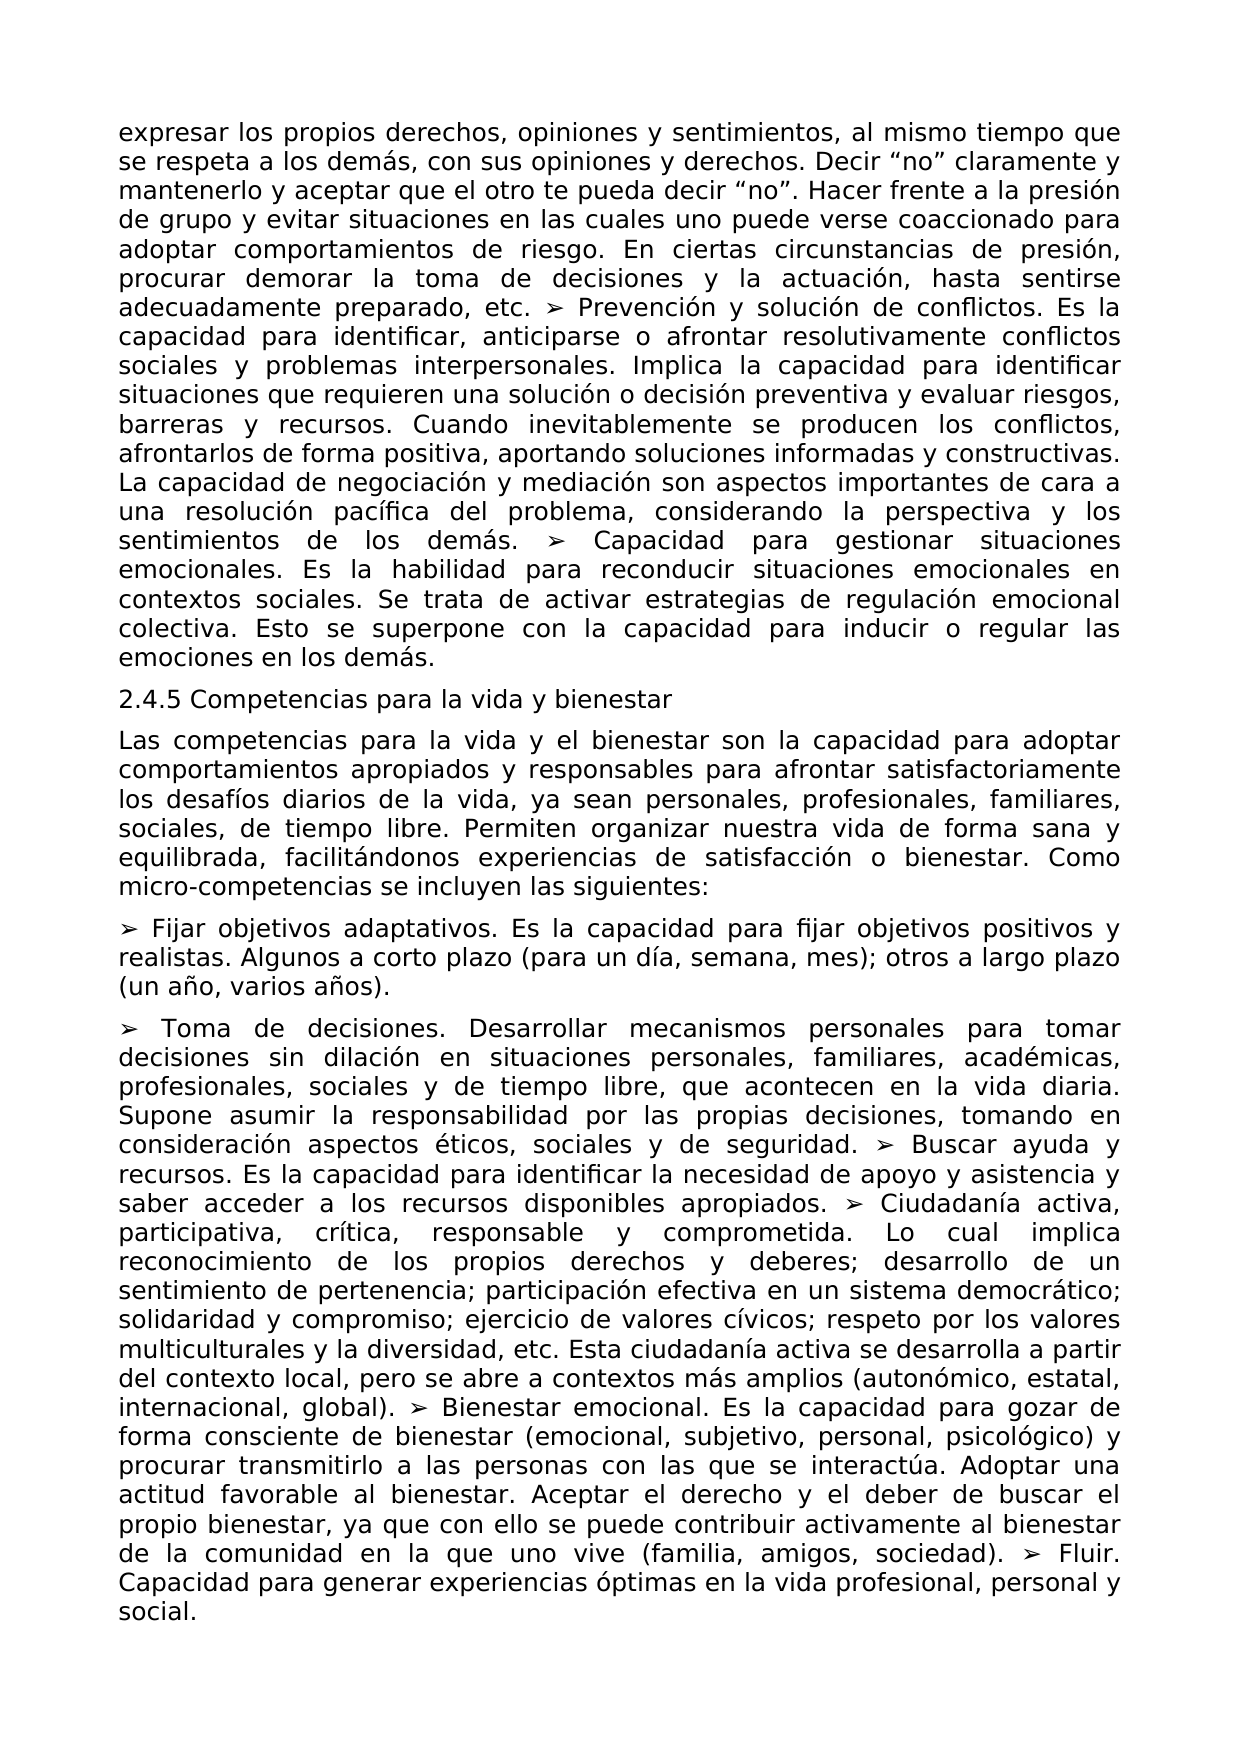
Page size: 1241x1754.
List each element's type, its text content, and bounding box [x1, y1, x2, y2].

text Las competencias para la vida y el bienestar son la capacidad para adoptar comportamientos apropiados y responsables para afrontar satisfactoriamente los desafíos diarios de la vida, ya sean personales, profesionales, familiares, sociales, de tiempo libre. Permiten organizar nuestra vida de forma sana y equilibrada, facilitándonos experiencias de satisfacción o bienestar. Como micro-competencias se incluyen las siguientes: [118, 726, 1122, 901]
text expresar los propios derechos, opiniones y sentimientos, al mismo tiempo que se respeta a los demás, con sus opiniones y derechos. Decir “no” claramente y mantenerlo y aceptar que el otro te pueda decir “no”. Hacer frente a la presión de grupo y evitar situaciones en las cuales uno puede verse coaccionado para adoptar comportamientos de riesgo. En ciertas circunstancias de presión, procurar demorar la toma de decisiones y la actuación, hasta sentirse adecuadamente preparado, etc. ➢ Prevención y solución de conflictos. Es la capacidad para identificar, anticiparse o afrontar resolutivamente conflictos sociales y problemas interpersonales. Implica la capacidad para identificar situaciones que requieren una solución o decisión preventiva y evaluar riesgos, barreras y recursos. Cuando inevitablemente se producen los conflictos, afrontarlos de forma positiva, aportando soluciones informadas y constructivas. La capacidad de negociación y mediación son aspectos importantes de cara a una resolución pacífica del problema, considerando la perspectiva y los sentimientos de los demás. ➢ Capacidad para gestionar situaciones emocionales. Es la habilidad para reconducir situaciones emocionales en contextos sociales. Se trata de activar estrategias de regulación emocional colectiva. Esto se superpone con la capacidad para inducir o regular las emociones en los demás. [118, 118, 1122, 672]
text ➢ Toma de decisiones. Desarrollar mecanismos personales para tomar decisiones sin dilación en situaciones personales, familiares, académicas, profesionales, sociales y de tiempo libre, que acontecen en la vida diaria. Supone asumir la responsabilidad por las propias decisiones, tomando en consideración aspectos éticos, sociales y de seguridad. ➢ Buscar ayuda y recursos. Es la capacidad para identificar la necesidad de apoyo y asistencia y saber acceder a los recursos disponibles apropiados. ➢ Ciudadanía activa, participativa, crítica, responsable y comprometida. Lo cual implica reconocimiento de los propios derechos y deberes; desarrollo de un sentimiento de pertenencia; participación efectiva en un sistema democrático; solidaridad y compromiso; ejercicio de valores cívicos; respeto por los valores multiculturales y la diversidad, etc. Esta ciudadanía activa se desarrolla a partir del contexto local, pero se abre a contextos más amplios (autonómico, estatal, internacional, global). ➢ Bienestar emocional. Es la capacidad para gozar de forma consciente de bienestar (emocional, subjetivo, personal, psicológico) y procurar transmitirlo a las personas con las que se interactúa. Adoptar una actitud favorable al bienestar. Aceptar el derecho y el deber de buscar el propio bienestar, ya que con ello se puede contribuir activamente al bienestar de la comunidad en la que uno vive (familia, amigos, sociedad). ➢ Fluir. Capacidad para generar experiencias óptimas en la vida profesional, personal y social. [118, 1014, 1122, 1626]
text 2.4.5 Competencias para la vida y bienestar [118, 685, 1122, 714]
text ➢ Fijar objetivos adaptativos. Es la capacidad para fijar objetivos positivos y realistas. Algunos a corto plazo (para un día, semana, mes); otros a largo plazo (un año, varios años). [118, 914, 1122, 1001]
